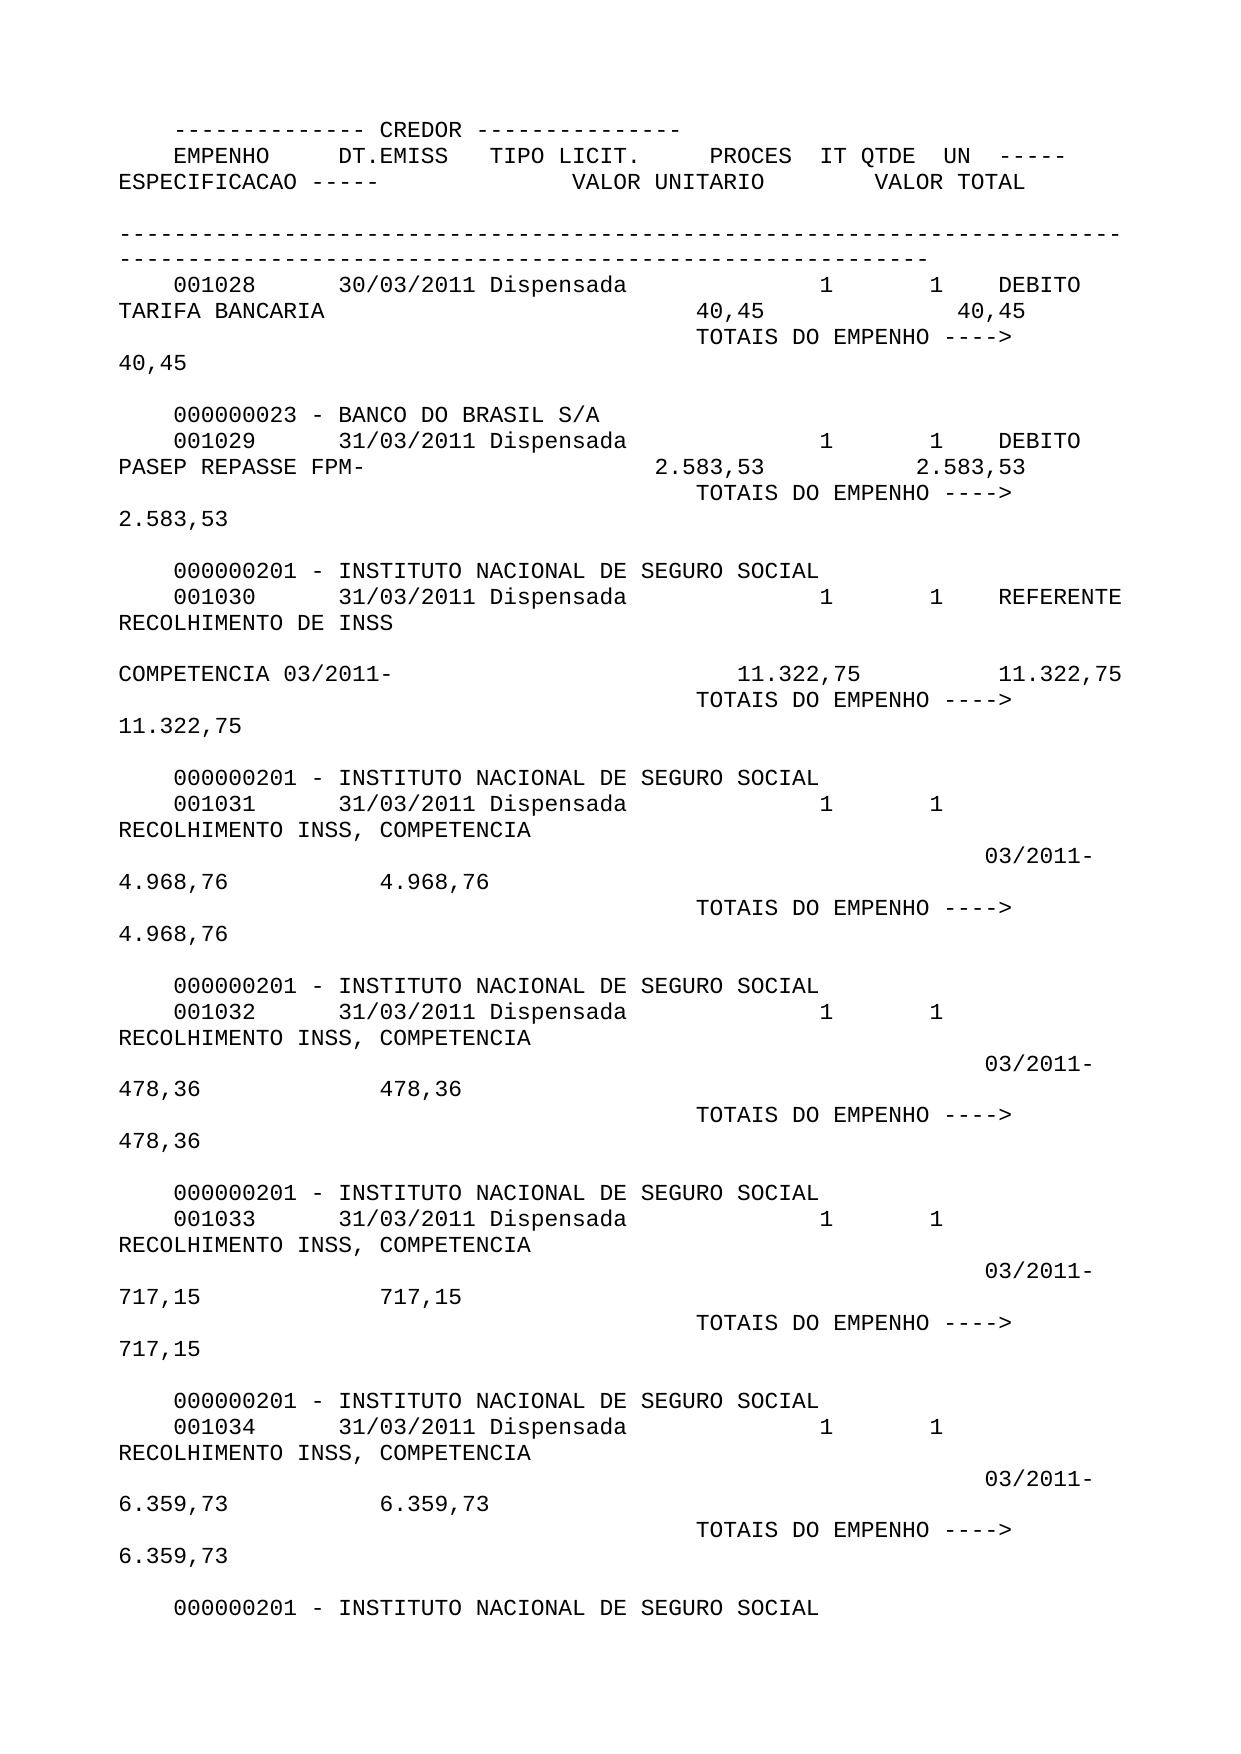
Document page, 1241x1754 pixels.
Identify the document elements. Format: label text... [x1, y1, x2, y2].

text TOTAIS DO EMPENHO ----> 478,36 [118, 1104, 1122, 1156]
text 001028 30/03/2011 Dispensada 1 1 DEBITO TARIFA BANCARIA 40,45 40,45 [118, 274, 1122, 326]
text EMPENHO DT.EMISS TIPO LICIT. PROCES IT QTDE UN ----- ESPECIFICACAO ----- VALOR UNITARIO VALOR TOTAL [118, 144, 1122, 196]
text TOTAIS DO EMPENHO ----> 2.583,53 [118, 481, 1122, 533]
text -------------- CREDOR --------------- [118, 118, 1122, 144]
text 03/2011- 4.968,76 4.968,76 [118, 844, 1122, 896]
text ------------------------------------------------------------------------------------------------------------------------------------ [118, 196, 1122, 274]
text 000000201 - INSTITUTO NACIONAL DE SEGURO SOCIAL [118, 1597, 1122, 1622]
text 000000023 - BANCO DO BRASIL S/A [118, 403, 1122, 429]
text TOTAIS DO EMPENHO ----> 6.359,73 [118, 1519, 1122, 1571]
text TOTAIS DO EMPENHO ----> 717,15 [118, 1311, 1122, 1363]
text 000000201 - INSTITUTO NACIONAL DE SEGURO SOCIAL [118, 974, 1122, 1000]
text 000000201 - INSTITUTO NACIONAL DE SEGURO SOCIAL [118, 559, 1122, 585]
text 001034 31/03/2011 Dispensada 1 1 RECOLHIMENTO INSS, COMPETENCIA [118, 1415, 1122, 1467]
text 001029 31/03/2011 Dispensada 1 1 DEBITO PASEP REPASSE FPM- 2.583,53 2.583,53 [118, 429, 1122, 481]
text 000000201 - INSTITUTO NACIONAL DE SEGURO SOCIAL [118, 1389, 1122, 1415]
text TOTAIS DO EMPENHO ----> 4.968,76 [118, 896, 1122, 948]
text 03/2011- 478,36 478,36 [118, 1052, 1122, 1104]
text 000000201 - INSTITUTO NACIONAL DE SEGURO SOCIAL [118, 1182, 1122, 1207]
text COMPETENCIA 03/2011- 11.322,75 11.322,75 [118, 637, 1122, 689]
text 000000201 - INSTITUTO NACIONAL DE SEGURO SOCIAL [118, 767, 1122, 792]
text 001032 31/03/2011 Dispensada 1 1 RECOLHIMENTO INSS, COMPETENCIA [118, 1000, 1122, 1052]
text 001033 31/03/2011 Dispensada 1 1 RECOLHIMENTO INSS, COMPETENCIA [118, 1207, 1122, 1259]
text 001031 31/03/2011 Dispensada 1 1 RECOLHIMENTO INSS, COMPETENCIA [118, 792, 1122, 844]
text TOTAIS DO EMPENHO ----> 40,45 [118, 326, 1122, 377]
text 03/2011- 717,15 717,15 [118, 1259, 1122, 1311]
text TOTAIS DO EMPENHO ----> 11.322,75 [118, 689, 1122, 741]
text 03/2011- 6.359,73 6.359,73 [118, 1467, 1122, 1519]
text 001030 31/03/2011 Dispensada 1 1 REFERENTE RECOLHIMENTO DE INSS [118, 585, 1122, 637]
